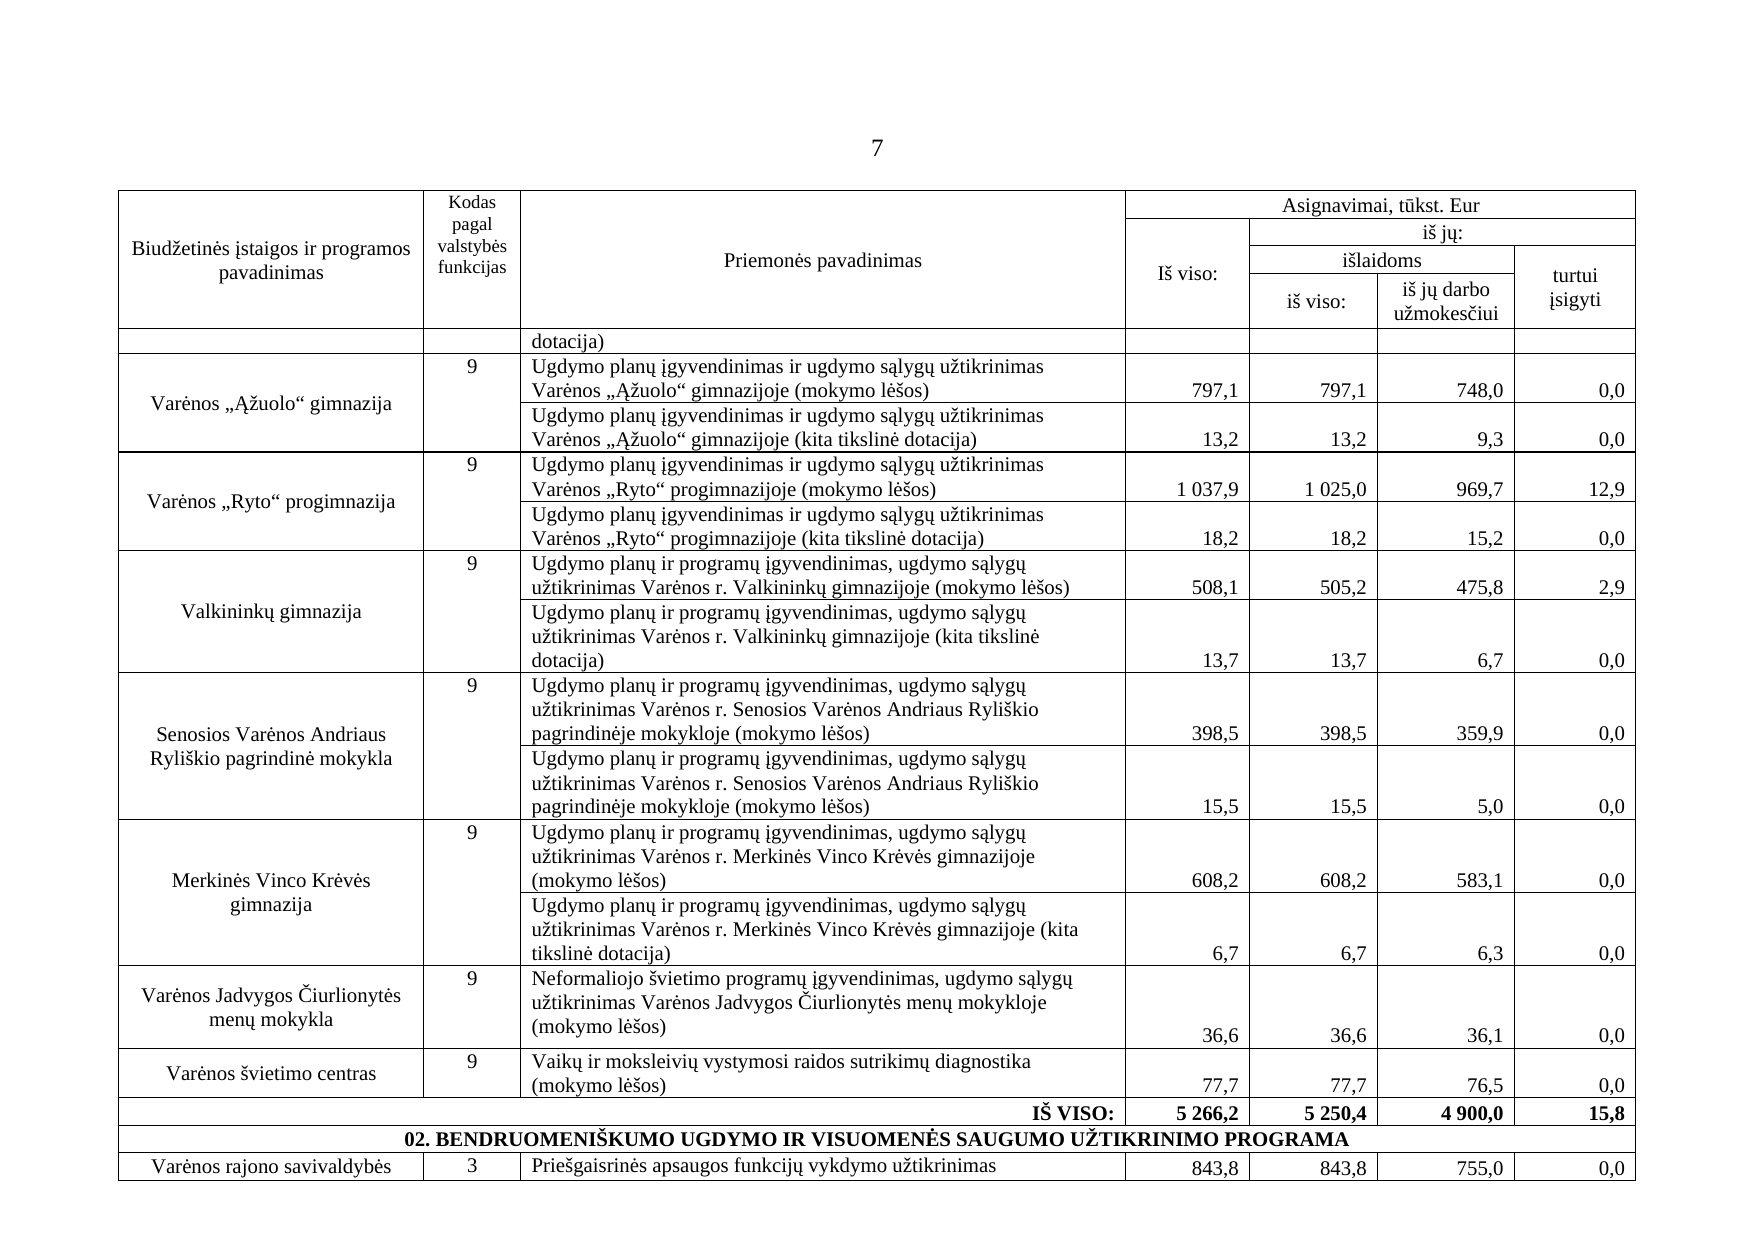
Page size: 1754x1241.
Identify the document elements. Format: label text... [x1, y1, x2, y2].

table_cell iš viso: [1250, 274, 1377, 328]
table_header Priemonės pavadinimas [521, 191, 1125, 328]
table_cell 12,9 [1515, 453, 1635, 501]
table_cell Ugdymo planų įgyvendinimas ir ugdymo sąlygų užtikrinimas Varėnos „Ryto“ progimnazijoje (mokymo lėšos) [521, 453, 1125, 501]
table_cell 9 [424, 354, 520, 451]
table_cell 797,1 [1126, 354, 1249, 402]
table_cell 5 250,4 [1250, 1098, 1377, 1124]
table_cell Ugdymo planų ir programų įgyvendinimas, ugdymo sąlygų užtikrinimas Varėnos r. Merkinės Vinco Krėvės gimnazijoje (kita tikslinė dotacija) [521, 893, 1125, 965]
table_cell 15,8 [1515, 1098, 1635, 1124]
table_cell IŠ VISO: [119, 1098, 1125, 1124]
table_cell 6,7 [1250, 893, 1377, 965]
table_cell 1 025,0 [1250, 453, 1377, 501]
table_cell 608,2 [1250, 820, 1377, 892]
table_cell Merkinės Vinco Krėvės gimnazija [119, 820, 423, 965]
table_header Asignavimai, tūkst. Eur [1126, 191, 1635, 218]
table_cell 0,0 [1515, 1049, 1635, 1097]
table_cell Ugdymo planų įgyvendinimas ir ugdymo sąlygų užtikrinimas Varėnos „Ąžuolo“ gimnazijoje (kita tikslinė dotacija) [521, 403, 1125, 451]
table_cell 3 [424, 1153, 520, 1180]
table_cell 748,0 [1378, 354, 1514, 402]
table_cell 0,0 [1515, 893, 1635, 965]
table_cell 13,7 [1250, 600, 1377, 672]
table_cell 505,2 [1250, 551, 1377, 599]
table_cell 0,0 [1515, 966, 1635, 1047]
table_cell 18,2 [1250, 502, 1377, 550]
table_cell 6,7 [1378, 600, 1514, 672]
table_cell iš jų darbo užmokesčiui [1378, 274, 1514, 328]
table_cell 15,2 [1378, 502, 1514, 550]
table_cell [1126, 329, 1249, 353]
table_cell 13,7 [1126, 600, 1249, 672]
table_cell išlaidoms [1250, 246, 1514, 273]
table_cell 2,9 [1515, 551, 1635, 599]
table_cell 76,5 [1378, 1049, 1514, 1097]
table_cell Ugdymo planų ir programų įgyvendinimas, ugdymo sąlygų užtikrinimas Varėnos r. Valkininkų gimnazijoje (kita tikslinė dotacija) [521, 600, 1125, 672]
table_cell Vaikų ir moksleivių vystymosi raidos sutrikimų diagnostika (mokymo lėšos) [521, 1049, 1125, 1097]
table_cell Varėnos Jadvygos Čiurlionytės menų mokykla [119, 966, 423, 1047]
table_cell Ugdymo planų ir programų įgyvendinimas, ugdymo sąlygų užtikrinimas Varėnos r. Senosios Varėnos Andriaus Ryliškio pagrindinėje mokykloje (mokymo lėšos) [521, 746, 1125, 818]
table_cell 797,1 [1250, 354, 1377, 402]
table_cell Neformaliojo švietimo programų įgyvendinimas, ugdymo sąlygų užtikrinimas Varėnos Jadvygos Čiurlionytės menų mokykloje (mokymo lėšos) [521, 966, 1125, 1047]
table_cell 1 037,9 [1126, 453, 1249, 501]
table_cell 583,1 [1378, 820, 1514, 892]
table_cell [1515, 329, 1635, 353]
table_cell 843,8 [1126, 1153, 1249, 1180]
table_cell 0,0 [1515, 354, 1635, 402]
table_cell 608,2 [1126, 820, 1249, 892]
table_cell 77,7 [1126, 1049, 1249, 1097]
table_cell 02. BENDRUOMENIŠKUMO UGDYMO IR VISUOMENĖS SAUGUMO UŽTIKRINIMO PROGRAMA [119, 1126, 1635, 1152]
table_cell 0,0 [1515, 502, 1635, 550]
table_header Biudžetinės įstaigos ir programos pavadinimas [119, 191, 423, 328]
table_cell 15,5 [1126, 746, 1249, 818]
table_cell 9,3 [1378, 403, 1514, 451]
table_cell 0,0 [1515, 820, 1635, 892]
table_cell 77,7 [1250, 1049, 1377, 1097]
table_cell [424, 329, 520, 353]
table_cell [1378, 329, 1514, 353]
table_cell 0,0 [1515, 600, 1635, 672]
table_cell 9 [424, 673, 520, 818]
table_cell Ugdymo planų įgyvendinimas ir ugdymo sąlygų užtikrinimas Varėnos „Ąžuolo“ gimnazijoje (mokymo lėšos) [521, 354, 1125, 402]
table_cell [1250, 329, 1377, 353]
table_cell 9 [424, 551, 520, 672]
table_cell 359,9 [1378, 673, 1514, 745]
table_cell 755,0 [1378, 1153, 1514, 1180]
table_cell 6,7 [1126, 893, 1249, 965]
table_cell 13,2 [1250, 403, 1377, 451]
table_cell 9 [424, 1049, 520, 1097]
table_cell 9 [424, 453, 520, 550]
table_cell Senosios Varėnos Andriaus Ryliškio pagrindinė mokykla [119, 673, 423, 818]
table_cell 0,0 [1515, 403, 1635, 451]
table_cell 969,7 [1378, 453, 1514, 501]
table_cell 36,6 [1126, 966, 1249, 1047]
table_cell Varėnos rajono savivaldybės [119, 1153, 423, 1180]
table_cell [119, 329, 423, 353]
table_cell Ugdymo planų ir programų įgyvendinimas, ugdymo sąlygų užtikrinimas Varėnos r. Merkinės Vinco Krėvės gimnazijoje (mokymo lėšos) [521, 820, 1125, 892]
table_cell 9 [424, 966, 520, 1047]
table_cell 36,1 [1378, 966, 1514, 1047]
table_cell Varėnos švietimo centras [119, 1049, 423, 1097]
table_cell Ugdymo planų ir programų įgyvendinimas, ugdymo sąlygų užtikrinimas Varėnos r. Senosios Varėnos Andriaus Ryliškio pagrindinėje mokykloje (mokymo lėšos) [521, 673, 1125, 745]
table_cell 0,0 [1515, 746, 1635, 818]
table_cell dotacija) [521, 329, 1125, 353]
table_cell 36,6 [1250, 966, 1377, 1047]
table_cell Ugdymo planų ir programų įgyvendinimas, ugdymo sąlygų užtikrinimas Varėnos r. Valkininkų gimnazijoje (mokymo lėšos) [521, 551, 1125, 599]
table_cell 13,2 [1126, 403, 1249, 451]
table_cell 4 900,0 [1378, 1098, 1514, 1124]
table_header Kodas pagal valstybės funkcijas [424, 191, 520, 328]
table_cell 398,5 [1126, 673, 1249, 745]
table_cell turtui įsigyti [1515, 246, 1635, 328]
table_cell 5 266,2 [1126, 1098, 1249, 1124]
table_cell 475,8 [1378, 551, 1514, 599]
table_cell Varėnos „Ryto“ progimnazija [119, 453, 423, 550]
table_cell Iš viso: [1126, 219, 1249, 328]
table_cell Varėnos „Ąžuolo“ gimnazija [119, 354, 423, 451]
table_cell 0,0 [1515, 1153, 1635, 1180]
table_cell 6,3 [1378, 893, 1514, 965]
table_cell iš jų: [1250, 219, 1635, 245]
table_cell 9 [424, 820, 520, 965]
table_cell 843,8 [1250, 1153, 1377, 1180]
table_cell 18,2 [1126, 502, 1249, 550]
table_cell 398,5 [1250, 673, 1377, 745]
table_cell 0,0 [1515, 673, 1635, 745]
table_cell Priešgaisrinės apsaugos funkcijų vykdymo užtikrinimas [521, 1153, 1125, 1180]
table_cell Ugdymo planų įgyvendinimas ir ugdymo sąlygų užtikrinimas Varėnos „Ryto“ progimnazijoje (kita tikslinė dotacija) [521, 502, 1125, 550]
table_cell 5,0 [1378, 746, 1514, 818]
table_cell 15,5 [1250, 746, 1377, 818]
table_cell Valkininkų gimnazija [119, 551, 423, 672]
table_cell 508,1 [1126, 551, 1249, 599]
